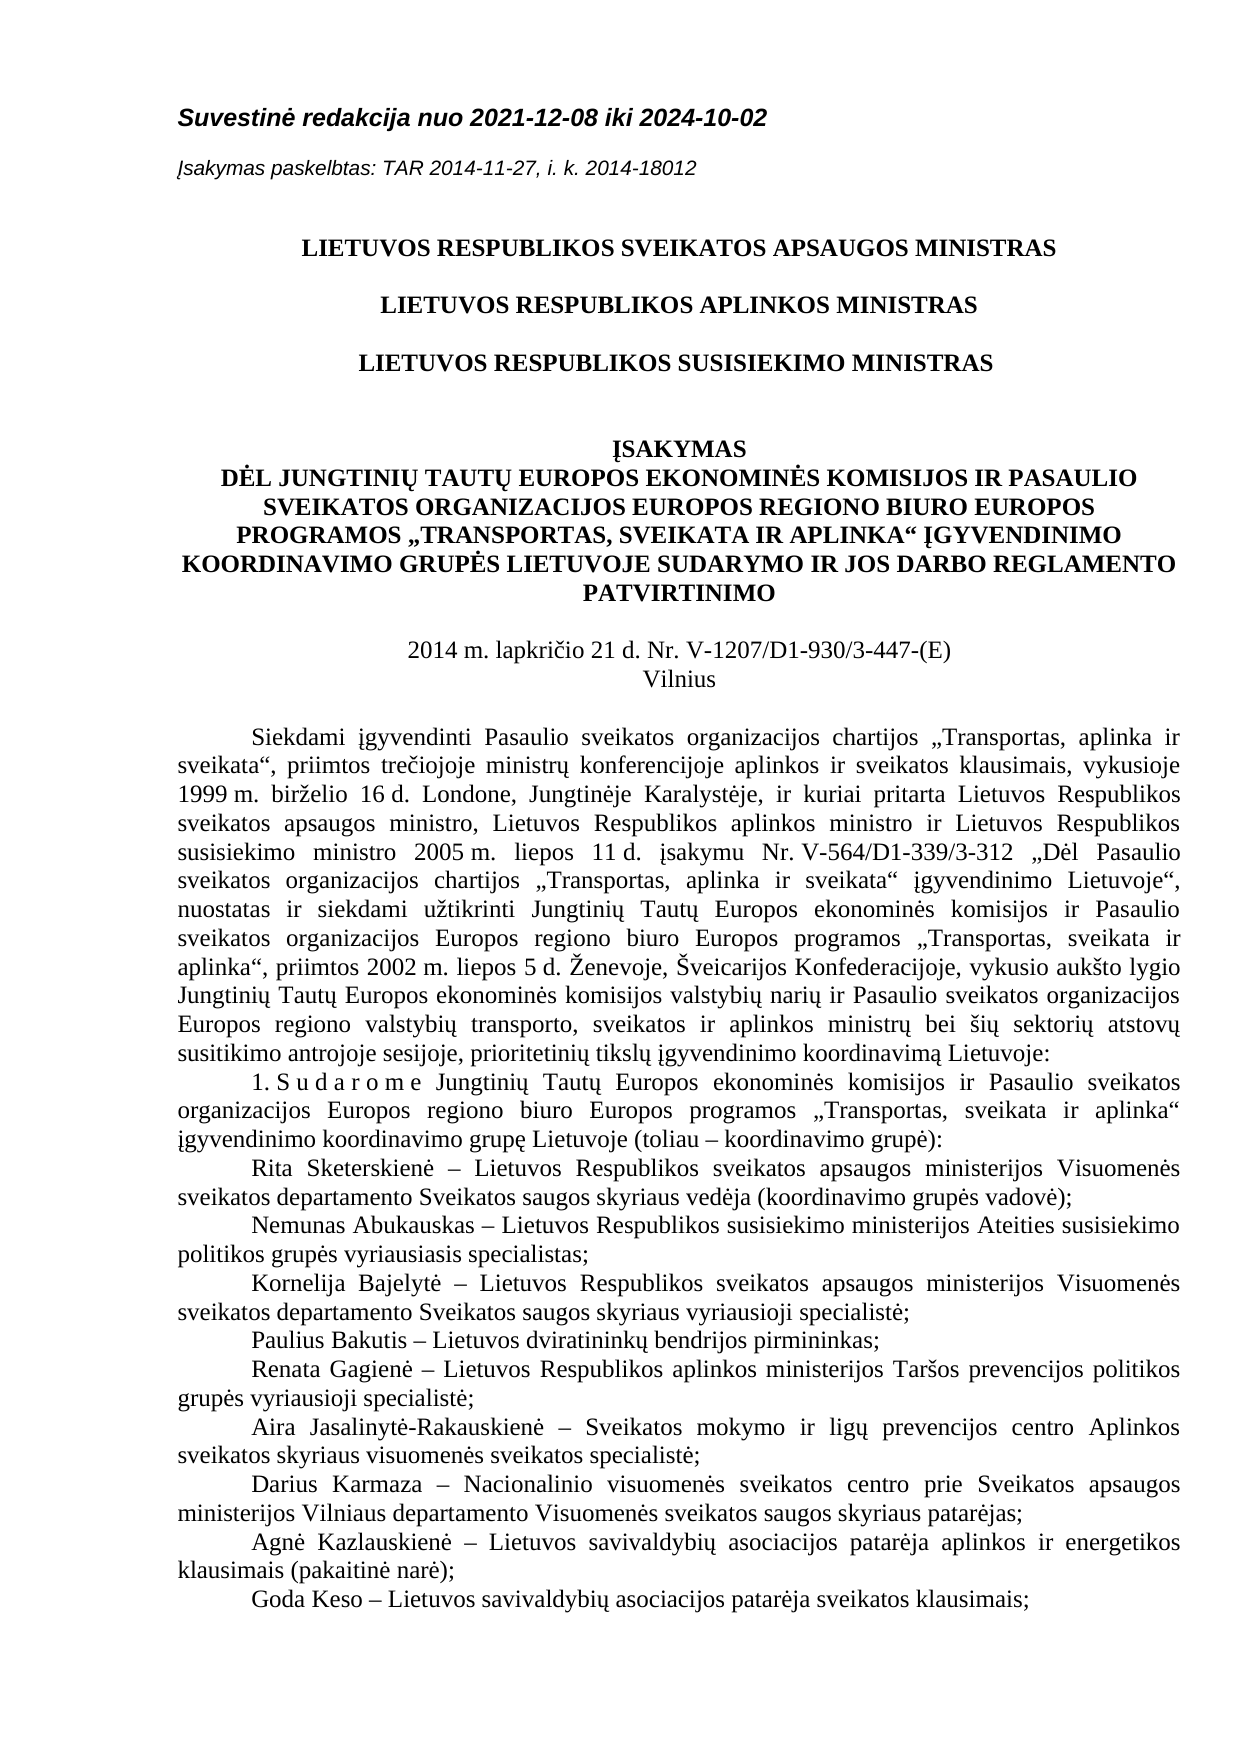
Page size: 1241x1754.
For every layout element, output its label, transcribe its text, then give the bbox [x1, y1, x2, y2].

text LIETUVOS RESPUBLIKOS SUSISIEKIMO MINISTRAS [177, 348, 1181, 377]
text LIETUVOS RESPUBLIKOS APLINKOS MINISTRAS [177, 290, 1181, 319]
text Paulius Bakutis – Lietuvos dviratininkų bendrijos pirmininkas; [177, 1325, 1181, 1354]
text Suvestinė redakcija nuo 2021-12-08 iki 2024-10-02 [177, 103, 1181, 132]
text Aira Jasalinytė-Rakauskienė – Sveikatos mokymo ir ligų prevencijos centro Aplinkos sveikatos skyriaus visuomenės sveikatos specialistė; [177, 1412, 1181, 1469]
text 1. S u d a r o m e Jungtinių Tautų Europos ekonominės komisijos ir Pasaulio sveikatos organizacijos Europos regiono biuro Europos programos „Transportas, sveikata ir aplinka“ įgyvendinimo koordinavimo grupę Lietuvoje (toliau – koordinavimo grupė): [177, 1067, 1181, 1153]
text ĮSAKYMAS [177, 434, 1181, 463]
text Rita Sketerskienė – Lietuvos Respublikos sveikatos apsaugos ministerijos Visuomenės sveikatos departamento Sveikatos saugos skyriaus vedėja (koordinavimo grupės vadovė); [177, 1153, 1181, 1210]
text Įsakymas paskelbtas: TAR 2014-11-27, i. k. 2014-18012 [177, 156, 1181, 180]
text LIETUVOS RESPUBLIKOS SVEIKATOS APSAUGOS MINISTRAS [177, 233, 1181, 262]
text Darius Karmaza – Nacionalinio visuomenės sveikatos centro prie Sveikatos apsaugos ministerijos Vilniaus departamento Visuomenės sveikatos saugos skyriaus patarėjas; [177, 1469, 1181, 1527]
text Nemunas Abukauskas – Lietuvos Respublikos susisiekimo ministerijos Ateities susisiekimo politikos grupės vyriausiasis specialistas; [177, 1210, 1181, 1268]
text 2014 m. lapkričio 21 d. Nr. V-1207/D1-930/3-447-(E) [177, 635, 1181, 664]
text Siekdami įgyvendinti Pasaulio sveikatos organizacijos chartijos „Transportas, aplinka ir sveikata“, priimtos trečiojoje ministrų konferencijoje aplinkos ir sveikatos klausimais, vykusioje 1999 m. birželio 16 d. Londone, Jungtinėje Karalystėje, ir kuriai pritarta Lietuvos Respublikos sveikatos apsaugos ministro, Lietuvos Respublikos aplinkos ministro ir Lietuvos Respublikos susisiekimo ministro 2005 m. liepos 11 d. įsakymu Nr. V-564/D1-339/3-312 „Dėl Pasaulio sveikatos organizacijos chartijos „Transportas, aplinka ir sveikata“ įgyvendinimo Lietuvoje“, nuostatas ir siekdami užtikrinti Jungtinių Tautų Europos ekonominės komisijos ir Pasaulio sveikatos organizacijos Europos regiono biuro Europos programos „Transportas, sveikata ir aplinka“, priimtos 2002 m. liepos 5 d. Ženevoje, Šveicarijos Konfederacijoje, vykusio aukšto lygio Jungtinių Tautų Europos ekonominės komisijos valstybių narių ir Pasaulio sveikatos organizacijos Europos regiono valstybių transporto, sveikatos ir aplinkos ministrų bei šių sektorių atstovų susitikimo antrojoje sesijoje, prioritetinių tikslų įgyvendinimo koordinavimą Lietuvoje: [177, 722, 1181, 1067]
text Agnė Kazlauskienė – Lietuvos savivaldybių asociacijos patarėja aplinkos ir energetikos klausimais (pakaitinė narė); [177, 1527, 1181, 1584]
text DĖL JUNGTINIŲ TAUTŲ EUROPOS EKONOMINĖS KOMISIJOS IR PASAULIO SVEIKATOS ORGANIZACIJOS EUROPOS REGIONO BIURO EUROPOS PROGRAMOS „TRANSPORTAS, SVEIKATA IR APLINKA“ ĮGYVENDINIMO KOORDINAVIMO GRUPĖS LIETUVOJE SUDARYMO IR JOS DARBO REGLAMENTO PATVIRTINIMO [177, 463, 1181, 607]
text Vilnius [177, 664, 1181, 693]
text Goda Keso – Lietuvos savivaldybių asociacijos patarėja sveikatos klausimais; [177, 1584, 1181, 1613]
text Renata Gagienė – Lietuvos Respublikos aplinkos ministerijos Taršos prevencijos politikos grupės vyriausioji specialistė; [177, 1354, 1181, 1412]
text Kornelija Bajelytė – Lietuvos Respublikos sveikatos apsaugos ministerijos Visuomenės sveikatos departamento Sveikatos saugos skyriaus vyriausioji specialistė; [177, 1268, 1181, 1325]
